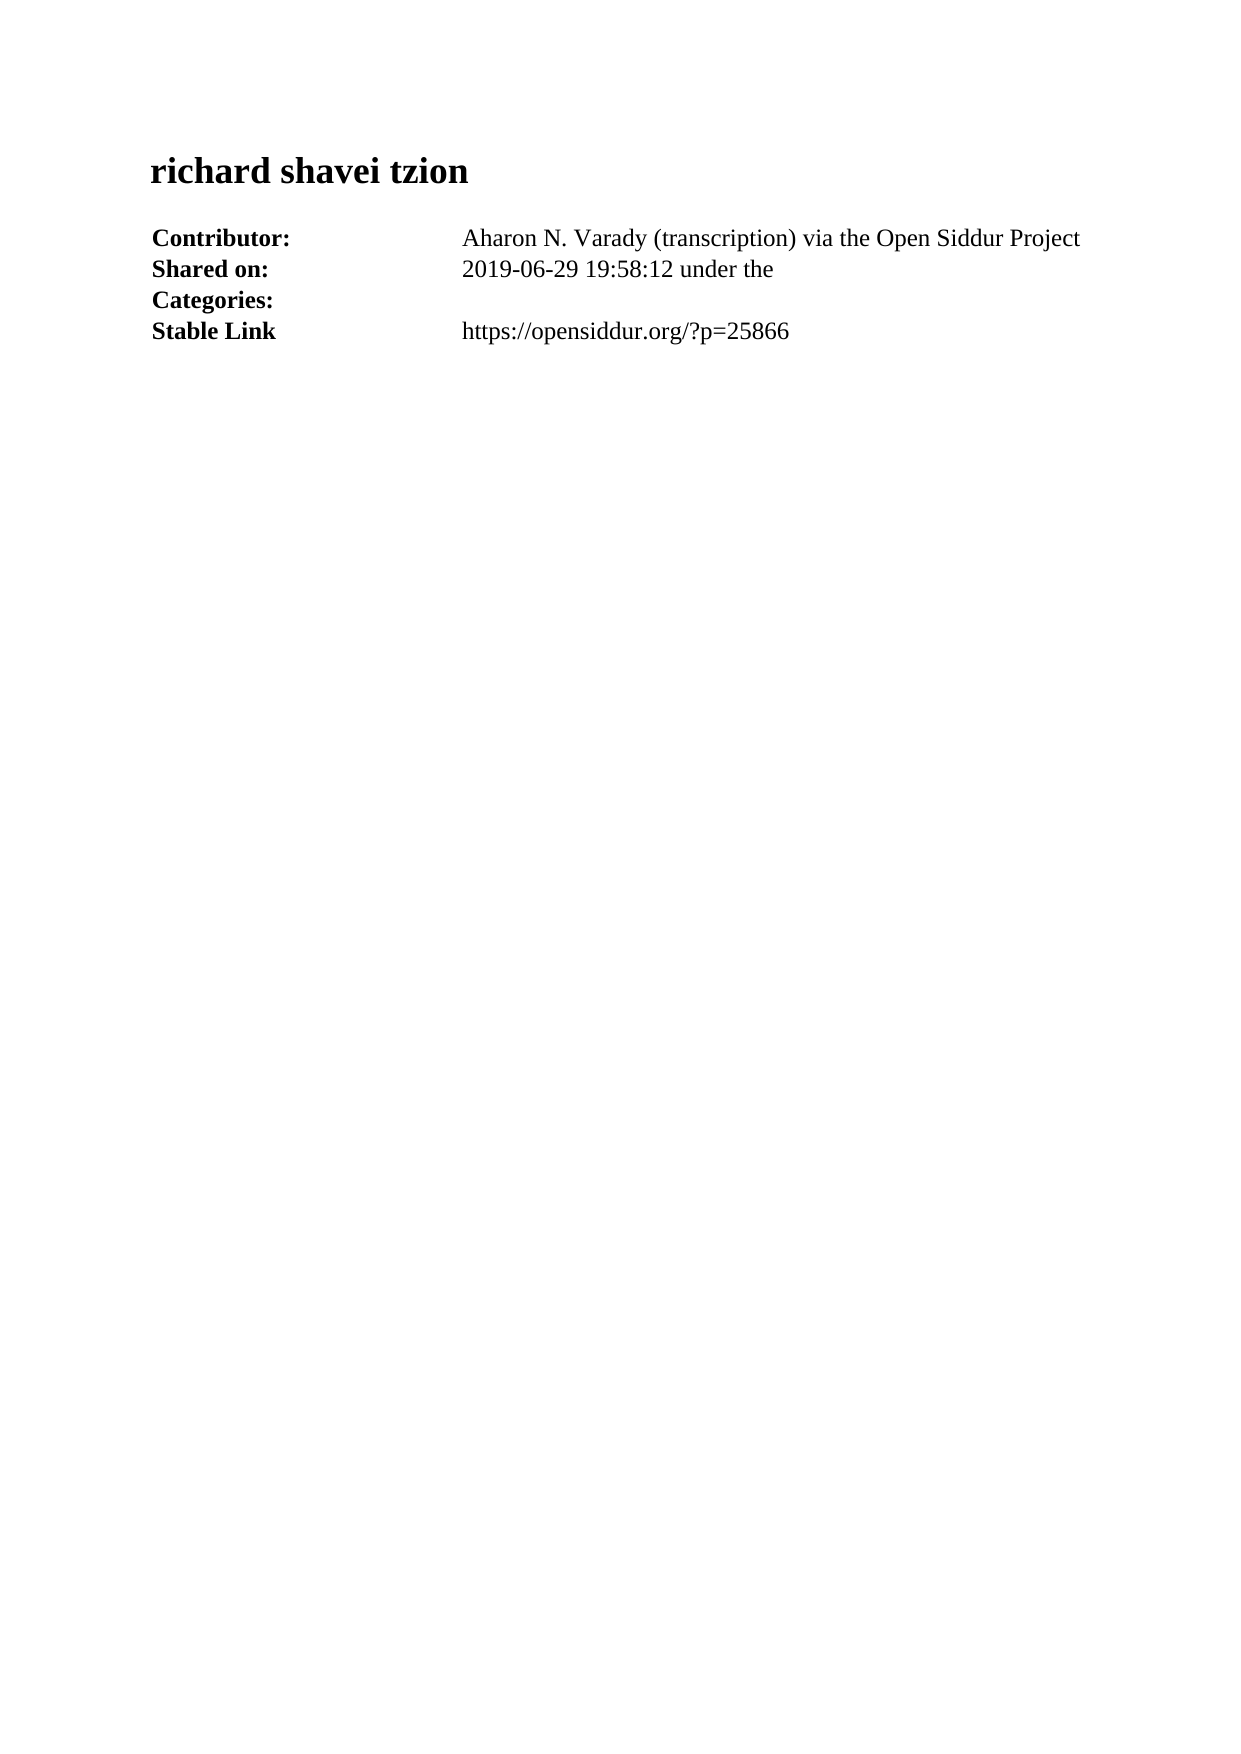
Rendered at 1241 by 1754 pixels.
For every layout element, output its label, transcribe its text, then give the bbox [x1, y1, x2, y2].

table_header Aharon N. Varady (transcription) via the Open Siddur Project [460, 223, 1090, 253]
table_cell Shared on: [150, 254, 460, 284]
subtitle richard shavei tzion [150, 150, 1090, 192]
table_header Contributor: [150, 223, 460, 253]
table_cell Categories: [150, 284, 460, 315]
table_cell [460, 284, 1090, 315]
table_cell Stable Link [150, 315, 460, 346]
table_cell https://opensiddur.org/?p=25866 [460, 315, 1090, 346]
table_cell 2019-06-29 19:58:12 under the [460, 254, 1090, 284]
